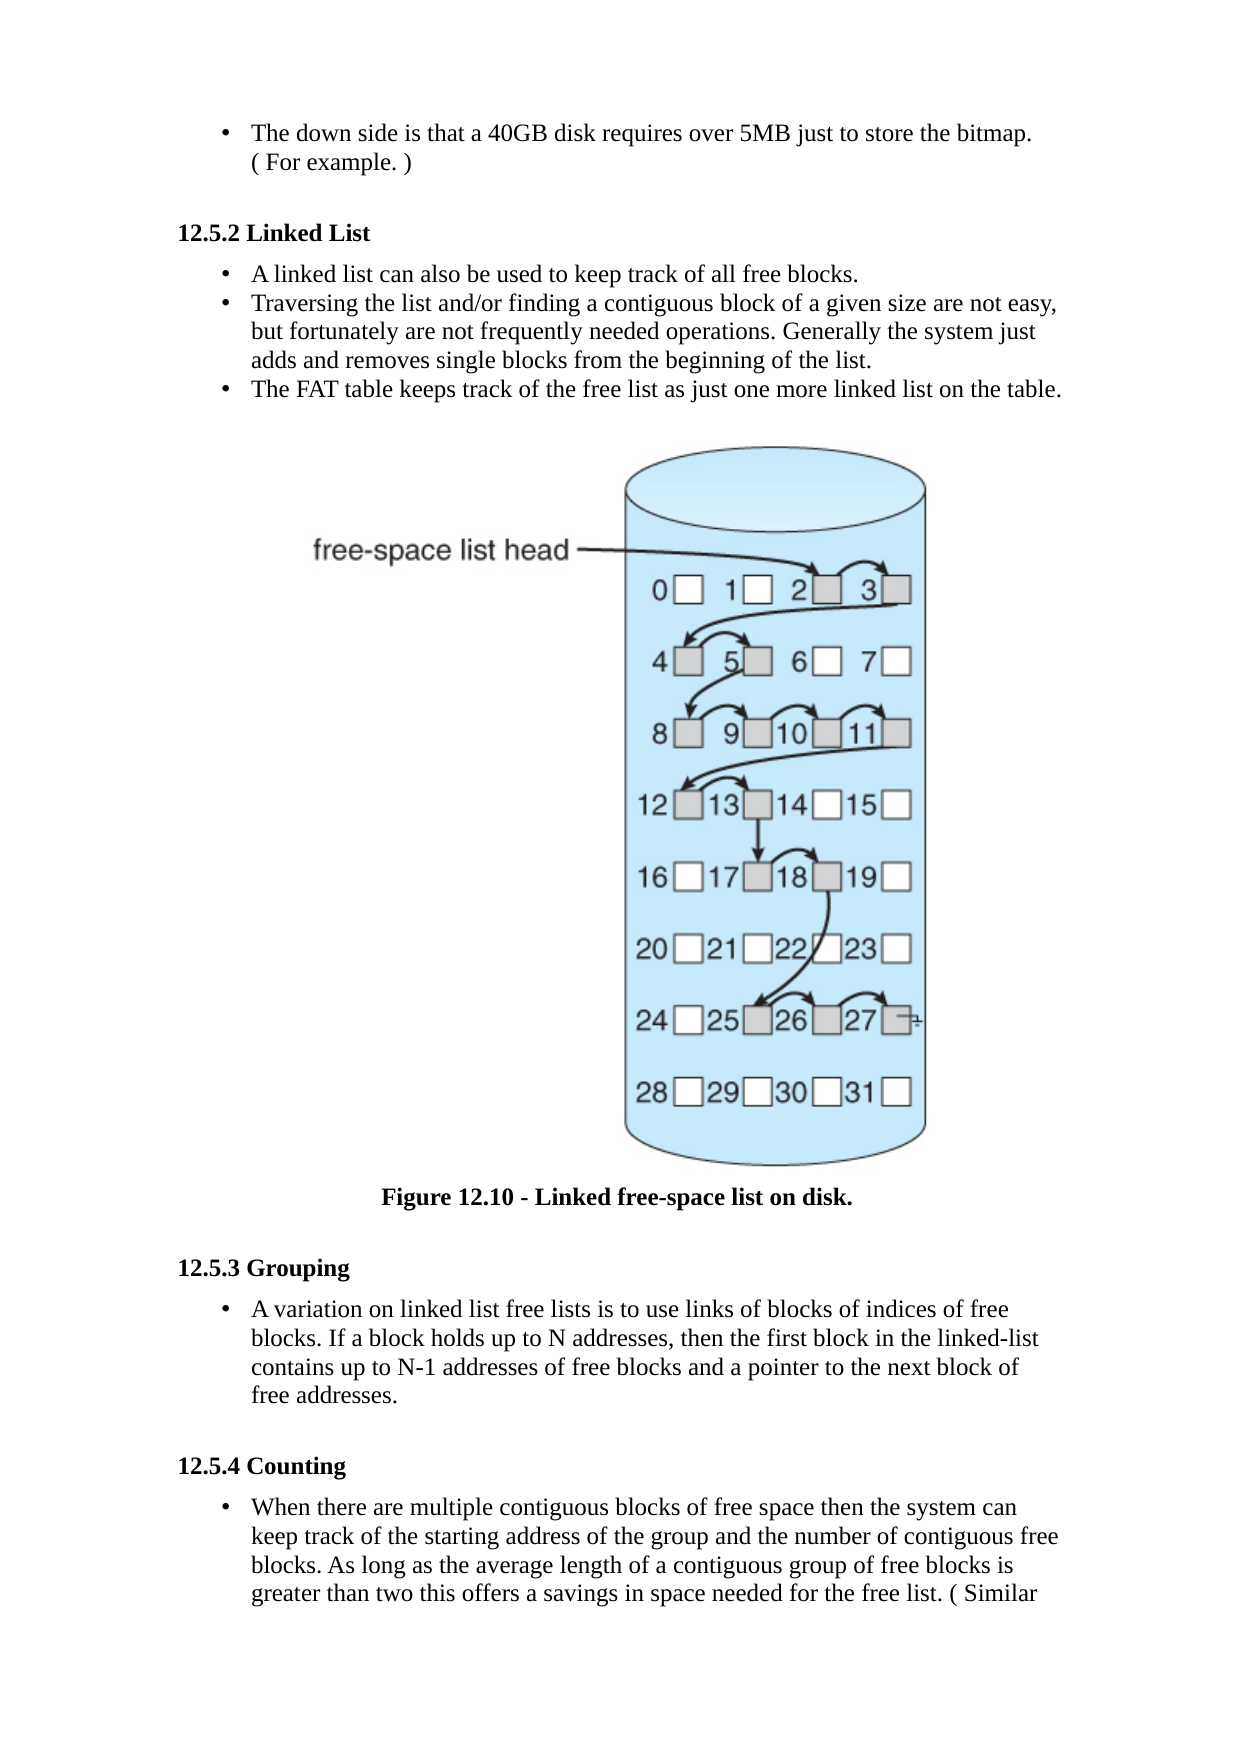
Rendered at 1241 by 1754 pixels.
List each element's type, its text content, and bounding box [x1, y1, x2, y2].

list A linked list can also be used to keep track of all free blocks. [221, 259, 1063, 288]
subtitle 12.5.3 Grouping [177, 1253, 1063, 1282]
list Traversing the list and/or finding a contiguous block of a given size are not easy, but fortunately are not frequently needed operations. Generally the system just adds and removes single blocks from the beginning of the list. [221, 288, 1063, 374]
list The down side is that a 40GB disk requires over 5MB just to store the bitmap. ( For example. ) [221, 118, 1063, 176]
picture [298, 432, 942, 1182]
list A variation on linked list free lists is to use links of blocks of indices of free blocks. If a block holds up to N addresses, then the first block in the linked-list contains up to N-1 addresses of free blocks and a pointer to the next block of free addresses. [221, 1294, 1063, 1409]
list The FAT table keeps track of the free list as just one more linked list on the table. [221, 374, 1063, 403]
subtitle 12.5.4 Counting [177, 1451, 1063, 1480]
list When there are multiple contiguous blocks of free space then the system can keep track of the starting address of the group and the number of contiguous free blocks. As long as the average length of a contiguous group of free blocks is greater than two this offers a savings in space needed for the free list. ( Similar [221, 1492, 1063, 1607]
subtitle 12.5.2 Linked List [177, 218, 1063, 246]
text Figure 12.10 - Linked free-space list on disk. [177, 432, 1063, 1211]
